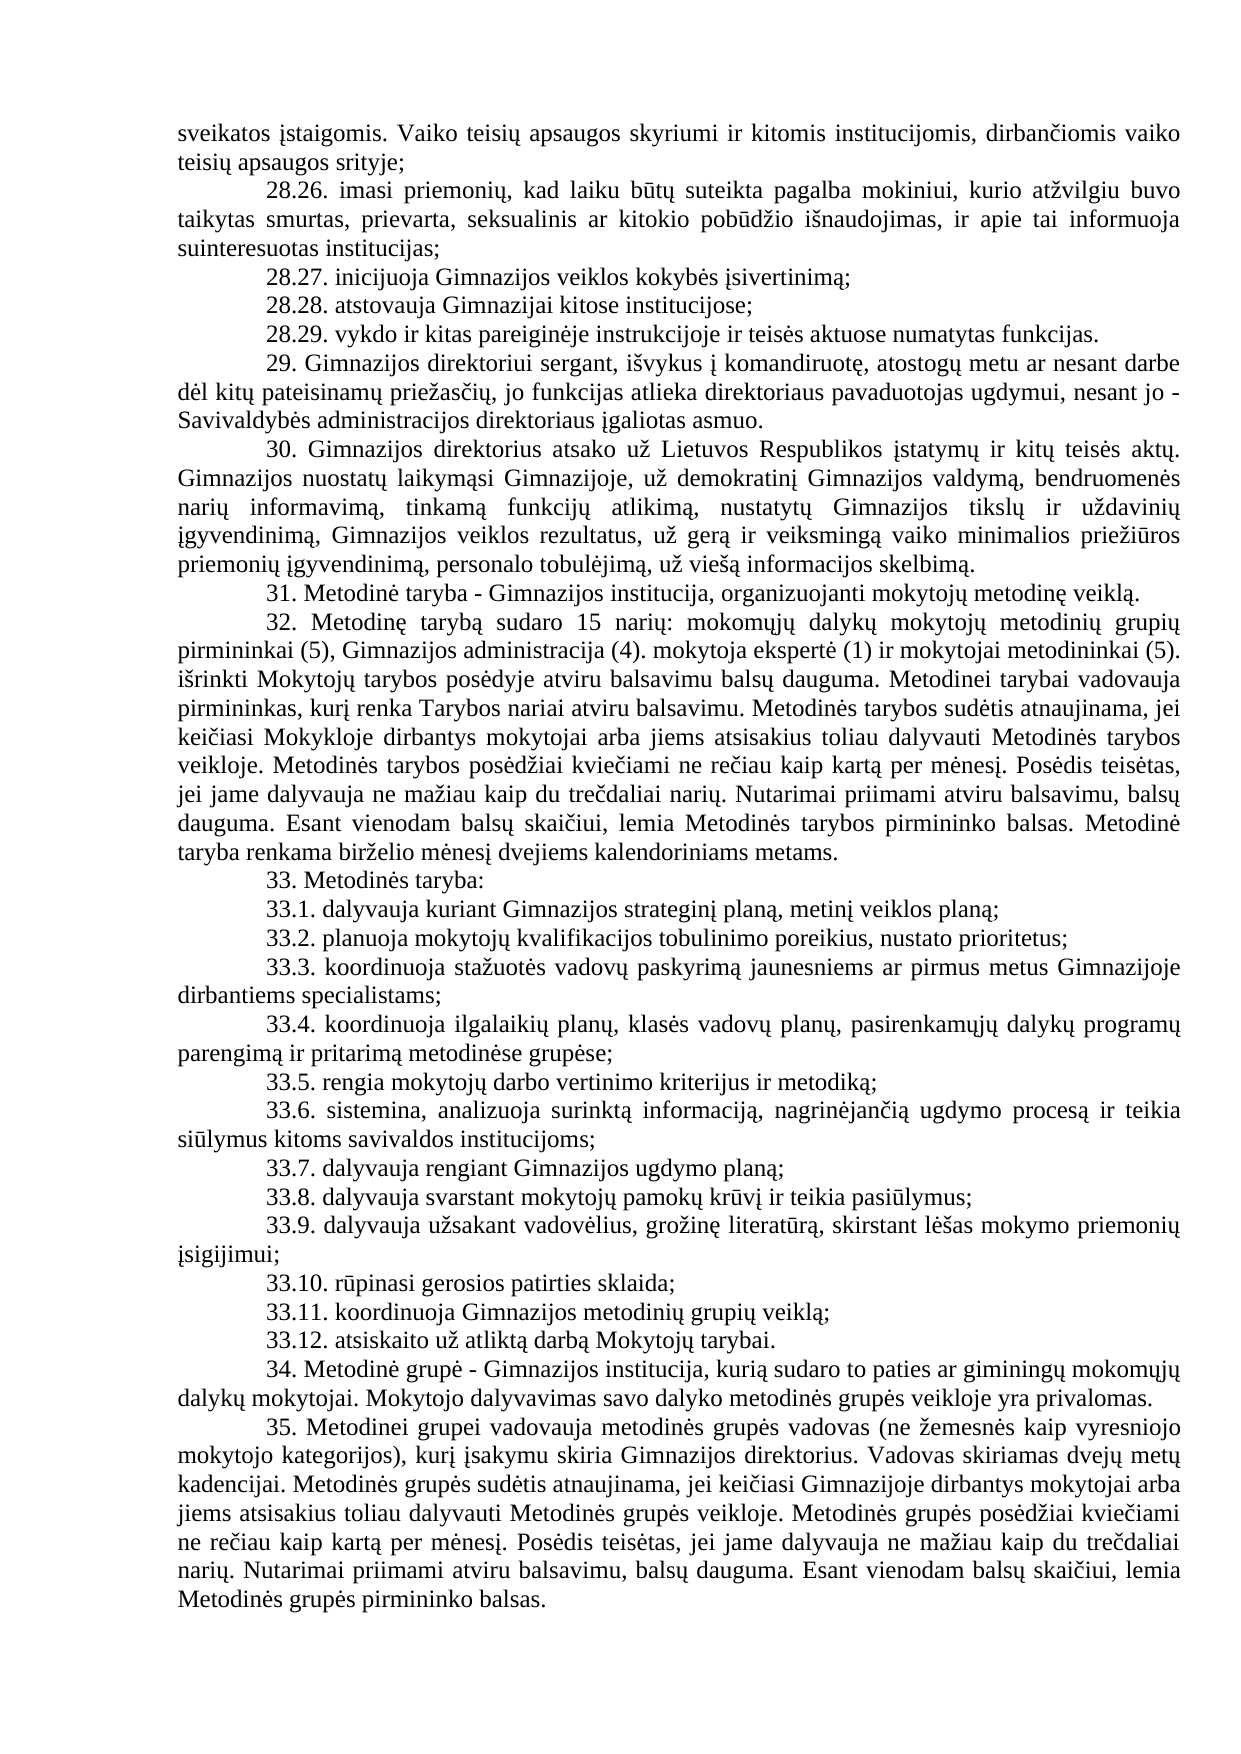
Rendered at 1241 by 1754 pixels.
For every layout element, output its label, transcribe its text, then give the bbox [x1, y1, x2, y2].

text 33.4. koordinuoja ilgalaikių planų, klasės vadovų planų, pasirenkamųjų dalykų programų parengimą ir pritarimą metodinėse grupėse; [177, 1009, 1181, 1067]
text 33.6. sistemina, analizuoja surinktą informaciją, nagrinėjančią ugdymo procesą ir teikia siūlymus kitoms savivaldos institucijoms; [177, 1096, 1181, 1153]
text 33.3. koordinuoja stažuotės vadovų paskyrimą jaunesniems ar pirmus metus Gimnazijoje dirbantiems specialistams; [177, 952, 1181, 1009]
text 33.12. atsiskaito už atliktą darbą Mokytojų tarybai. [177, 1326, 1181, 1354]
text 29. Gimnazijos direktoriui sergant, išvykus į komandiruotę, atostogų metu ar nesant darbe dėl kitų pateisinamų priežasčių, jo funkcijas atlieka direktoriaus pavaduotojas ugdymui, nesant jo - Savivaldybės administracijos direktoriaus įgaliotas asmuo. [177, 348, 1181, 434]
text 33.2. planuoja mokytojų kvalifikacijos tobulinimo poreikius, nustato prioritetus; [177, 923, 1181, 952]
text 28.28. atstovauja Gimnazijai kitose institucijose; [177, 291, 1181, 319]
text 34. Metodinė grupė - Gimnazijos institucija, kurią sudaro to paties ar giminingų mokomųjų dalykų mokytojai. Mokytojo dalyvavimas savo dalyko metodinės grupės veikloje yra privalomas. [177, 1354, 1181, 1412]
text sveikatos įstaigomis. Vaiko teisių apsaugos skyriumi ir kitomis institucijomis, dirbančiomis vaiko teisių apsaugos srityje; [177, 118, 1181, 176]
text 33.5. rengia mokytojų darbo vertinimo kriterijus ir metodiką; [177, 1067, 1181, 1096]
text 35. Metodinei grupei vadovauja metodinės grupės vadovas (ne žemesnės kaip vyresniojo mokytojo kategorijos), kurį įsakymu skiria Gimnazijos direktorius. Vadovas skiriamas dvejų metų kadencijai. Metodinės grupės sudėtis atnaujinama, jei keičiasi Gimnazijoje dirbantys mokytojai arba jiems atsisakius toliau dalyvauti Metodinės grupės veikloje. Metodinės grupės posėdžiai kviečiami ne rečiau kaip kartą per mėnesį. Posėdis teisėtas, jei jame dalyvauja ne mažiau kaip du trečdaliai narių. Nutarimai priimami atviru balsavimu, balsų dauguma. Esant vienodam balsų skaičiui, lemia Metodinės grupės pirmininko balsas. [177, 1412, 1181, 1613]
text 28.26. imasi priemonių, kad laiku būtų suteikta pagalba mokiniui, kurio atžvilgiu buvo taikytas smurtas, prievarta, seksualinis ar kitokio pobūdžio išnaudojimas, ir apie tai informuoja suinteresuotas institucijas; [177, 176, 1181, 262]
text 33.1. dalyvauja kuriant Gimnazijos strateginį planą, metinį veiklos planą; [177, 894, 1181, 923]
text 33.9. dalyvauja užsakant vadovėlius, grožinę literatūrą, skirstant lėšas mokymo priemonių įsigijimui; [177, 1211, 1181, 1268]
text 30. Gimnazijos direktorius atsako už Lietuvos Respublikos įstatymų ir kitų teisės aktų. Gimnazijos nuostatų laikymąsi Gimnazijoje, už demokratinį Gimnazijos valdymą, bendruomenės narių informavimą, tinkamą funkcijų atlikimą, nustatytų Gimnazijos tikslų ir uždavinių įgyvendinimą, Gimnazijos veiklos rezultatus, už gerą ir veiksmingą vaiko minimalios priežiūros priemonių įgyvendinimą, personalo tobulėjimą, už viešą informacijos skelbimą. [177, 434, 1181, 578]
text 28.29. vykdo ir kitas pareiginėje instrukcijoje ir teisės aktuose numatytas funkcijas. [177, 319, 1181, 348]
text 33.10. rūpinasi gerosios patirties sklaida; [177, 1268, 1181, 1297]
text 32. Metodinę tarybą sudaro 15 narių: mokomųjų dalykų mokytojų metodinių grupių pirmininkai (5), Gimnazijos administracija (4). mokytoja ekspertė (1) ir mokytojai metodininkai (5). išrinkti Mokytojų tarybos posėdyje atviru balsavimu balsų dauguma. Metodinei tarybai vadovauja pirmininkas, kurį renka Tarybos nariai atviru balsavimu. Metodinės tarybos sudėtis atnaujinama, jei keičiasi Mokykloje dirbantys mokytojai arba jiems atsisakius toliau dalyvauti Metodinės tarybos veikloje. Metodinės tarybos posėdžiai kviečiami ne rečiau kaip kartą per mėnesį. Posėdis teisėtas, jei jame dalyvauja ne mažiau kaip du trečdaliai narių. Nutarimai priimami atviru balsavimu, balsų dauguma. Esant vienodam balsų skaičiui, lemia Metodinės tarybos pirmininko balsas. Metodinė taryba renkama birželio mėnesį dvejiems kalendoriniams metams. [177, 607, 1181, 866]
text 33.11. koordinuoja Gimnazijos metodinių grupių veiklą; [177, 1297, 1181, 1326]
text 33.7. dalyvauja rengiant Gimnazijos ugdymo planą; [177, 1153, 1181, 1182]
text 28.27. inicijuoja Gimnazijos veiklos kokybės įsivertinimą; [177, 262, 1181, 291]
text 33. Metodinės taryba: [177, 866, 1181, 894]
text 31. Metodinė taryba - Gimnazijos institucija, organizuojanti mokytojų metodinę veiklą. [177, 578, 1181, 607]
text 33.8. dalyvauja svarstant mokytojų pamokų krūvį ir teikia pasiūlymus; [177, 1182, 1181, 1211]
